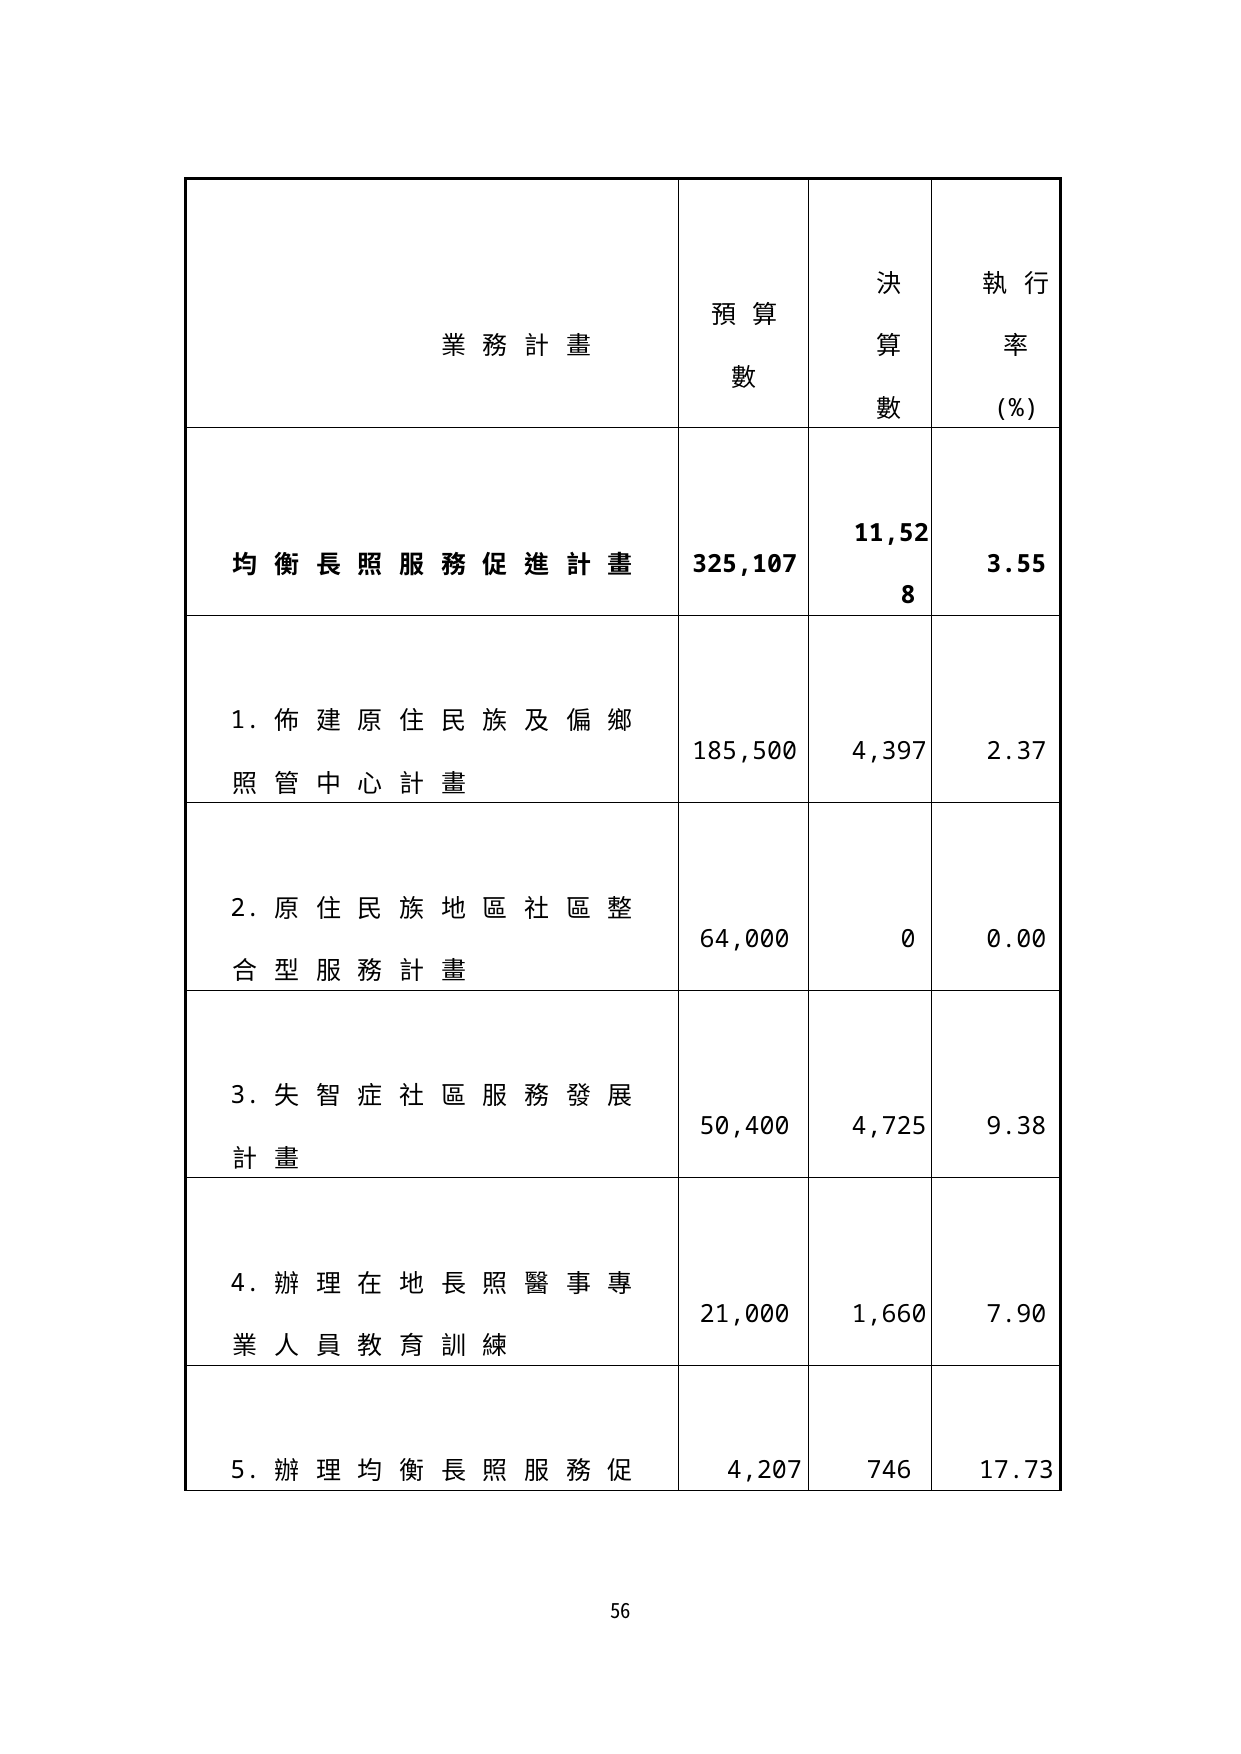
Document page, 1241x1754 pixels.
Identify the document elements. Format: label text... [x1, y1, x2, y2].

table_cell 1.佈建原住民族及偏鄉照管中心計畫 [187, 616, 678, 802]
table_cell 均衡長照服務促進計畫 [187, 428, 678, 615]
table_header 預算數 [679, 180, 808, 427]
table_cell 3.55 [932, 428, 1059, 615]
table_cell 4.辦理在地長照醫事專業人員教育訓練 [187, 1178, 678, 1365]
table_cell 21,000 [679, 1178, 808, 1365]
table_cell 64,000 [679, 803, 808, 990]
table_cell 17.73 [932, 1366, 1059, 1490]
table_cell 50,400 [679, 991, 808, 1177]
table_cell 2.37 [932, 616, 1059, 802]
table_cell 2.原住民族地區社區整合型服務計畫 [187, 803, 678, 990]
table_cell 4,725 [809, 991, 931, 1177]
table_cell 11,528 [809, 428, 931, 615]
table_cell 185,500 [679, 616, 808, 802]
table_cell 325,107 [679, 428, 808, 615]
table_cell 0 [809, 803, 931, 990]
table_cell 0.00 [932, 803, 1059, 990]
table_cell 7.90 [932, 1178, 1059, 1365]
table_cell 9.38 [932, 991, 1059, 1177]
table_cell 746 [809, 1366, 931, 1490]
table_cell 1,660 [809, 1178, 931, 1365]
table_cell 5.辦理均衡長照服務促 [187, 1366, 678, 1490]
table_header 執行率(%) [932, 180, 1059, 427]
table_header 業務計畫 [187, 180, 678, 427]
table_cell 4,397 [809, 616, 931, 802]
table_cell 3.失智症社區服務發展計畫 [187, 991, 678, 1177]
table_header 決算數 [809, 180, 931, 427]
table_cell 4,207 [679, 1366, 808, 1490]
